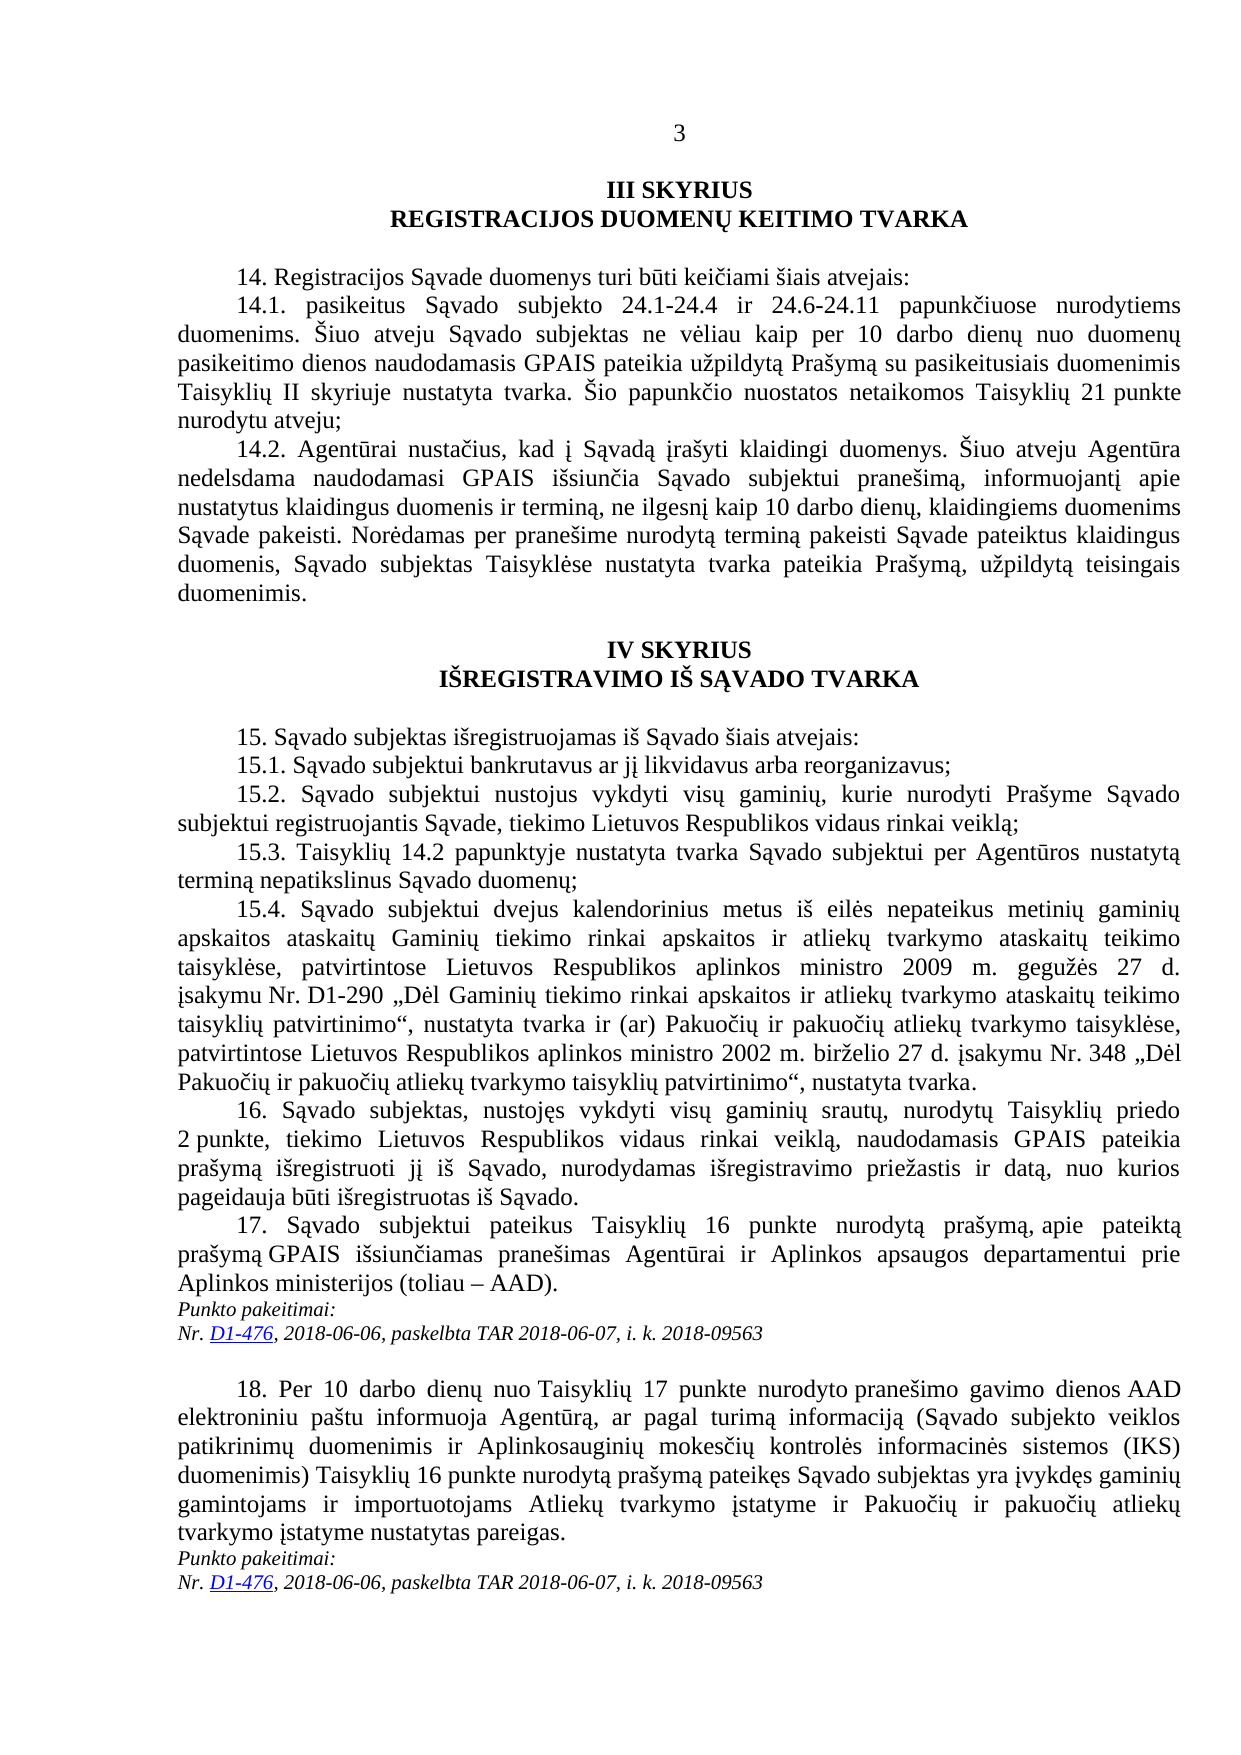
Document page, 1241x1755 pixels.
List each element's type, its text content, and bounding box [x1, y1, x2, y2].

text 14.2. Agentūrai nustačius, kad į Sąvadą įrašyti klaidingi duomenys. Šiuo atveju Agentūra nedelsdama naudodamasi GPAIS išsiunčia Sąvado subjektui pranešimą, informuojantį apie nustatytus klaidingus duomenis ir terminą, ne ilgesnį kaip 10 darbo dienų, klaidingiems duomenims Sąvade pakeisti. Norėdamas per pranešime nurodytą terminą pakeisti Sąvade pateiktus klaidingus duomenis, Sąvado subjektas Taisyklėse nustatyta tvarka pateikia Prašymą, užpildytą teisingais duomenimis. [177, 434, 1181, 607]
text Nr. D1-476, 2018-06-06, paskelbta TAR 2018-06-07, i. k. 2018-09563 [177, 1570, 1181, 1594]
text REGISTRACIJOS DUOMENŲ KEITIMO TVARKA [177, 204, 1181, 233]
text 15.3. Taisyklių 14.2 papunktyje nustatyta tvarka Sąvado subjektui per Agentūros nustatytą terminą nepatikslinus Sąvado duomenų; [177, 837, 1181, 894]
text 15.4. Sąvado subjektui dvejus kalendorinius metus iš eilės nepateikus metinių gaminių apskaitos ataskaitų Gaminių tiekimo rinkai apskaitos ir atliekų tvarkymo ataskaitų teikimo taisyklėse, patvirtintose Lietuvos Respublikos aplinkos ministro 2009 m. gegužės 27 d. įsakymu Nr. D1-290 „Dėl Gaminių tiekimo rinkai apskaitos ir atliekų tvarkymo ataskaitų teikimo taisyklių patvirtinimo“, nustatyta tvarka ir (ar) Pakuočių ir pakuočių atliekų tvarkymo taisyklėse, patvirtintose Lietuvos Respublikos aplinkos ministro 2002 m. birželio 27 d. įsakymu Nr. 348 „Dėl Pakuočių ir pakuočių atliekų tvarkymo taisyklių patvirtinimo“, nustatyta tvarka. [177, 894, 1181, 1096]
text 15.2. Sąvado subjektui nustojus vykdyti visų gaminių, kurie nurodyti Prašyme Sąvado subjektui registruojantis Sąvade, tiekimo Lietuvos Respublikos vidaus rinkai veiklą; [177, 779, 1181, 837]
text 18. Per 10 darbo dienų nuo Taisyklių 17 punkte nurodyto pranešimo gavimo dienos AAD elektroniniu paštu informuoja Agentūrą, ar pagal turimą informaciją (Sąvado subjekto veiklos patikrinimų duomenimis ir Aplinkosauginių mokesčių kontrolės informacinės sistemos (IKS) duomenimis) Taisyklių 16 punkte nurodytą prašymą pateikęs Sąvado subjektas yra įvykdęs gaminių gamintojams ir importuotojams Atliekų tvarkymo įstatyme ir Pakuočių ir pakuočių atliekų tvarkymo įstatyme nustatytas pareigas. [177, 1374, 1181, 1546]
text 14.1. pasikeitus Sąvado subjekto 24.1-24.4 ir 24.6-24.11 papunkčiuose nurodytiems duomenims. Šiuo atveju Sąvado subjektas ne vėliau kaip per 10 darbo dienų nuo duomenų pasikeitimo dienos naudodamasis GPAIS pateikia užpildytą Prašymą su pasikeitusiais duomenimis Taisyklių II skyriuje nustatyta tvarka. Šio papunkčio nuostatos netaikomos Taisyklių 21 punkte nurodytu atveju; [177, 291, 1181, 434]
text IŠREGISTRAVIMO IŠ SĄVADO TVARKA [177, 664, 1181, 693]
text 17. Sąvado subjektui pateikus Taisyklių 16 punkte nurodytą prašymą, apie pateiktą prašymą GPAIS išsiunčiamas pranešimas Agentūrai ir Aplinkos apsaugos departamentui prie Aplinkos ministerijos (toliau – AAD). [177, 1211, 1181, 1297]
text 16. Sąvado subjektas, nustojęs vykdyti visų gaminių srautų, nurodytų Taisyklių priedo 2 punkte, tiekimo Lietuvos Respublikos vidaus rinkai veiklą, naudodamasis GPAIS pateikia prašymą išregistruoti jį iš Sąvado, nurodydamas išregistravimo priežastis ir datą, nuo kurios pageidauja būti išregistruotas iš Sąvado. [177, 1096, 1181, 1211]
text Nr. D1-476, 2018-06-06, paskelbta TAR 2018-06-07, i. k. 2018-09563 [177, 1321, 1181, 1345]
text III SKYRIUS [177, 176, 1181, 204]
text IV SKYRIUS [177, 636, 1181, 664]
text 14. Registracijos Sąvade duomenys turi būti keičiami šiais atvejais: [177, 262, 1181, 291]
text 15. Sąvado subjektas išregistruojamas iš Sąvado šiais atvejais: [177, 722, 1181, 751]
text 15.1. Sąvado subjektui bankrutavus ar jį likvidavus arba reorganizavus; [177, 751, 1181, 779]
text Punkto pakeitimai: [177, 1297, 1181, 1321]
text Punkto pakeitimai: [177, 1546, 1181, 1570]
